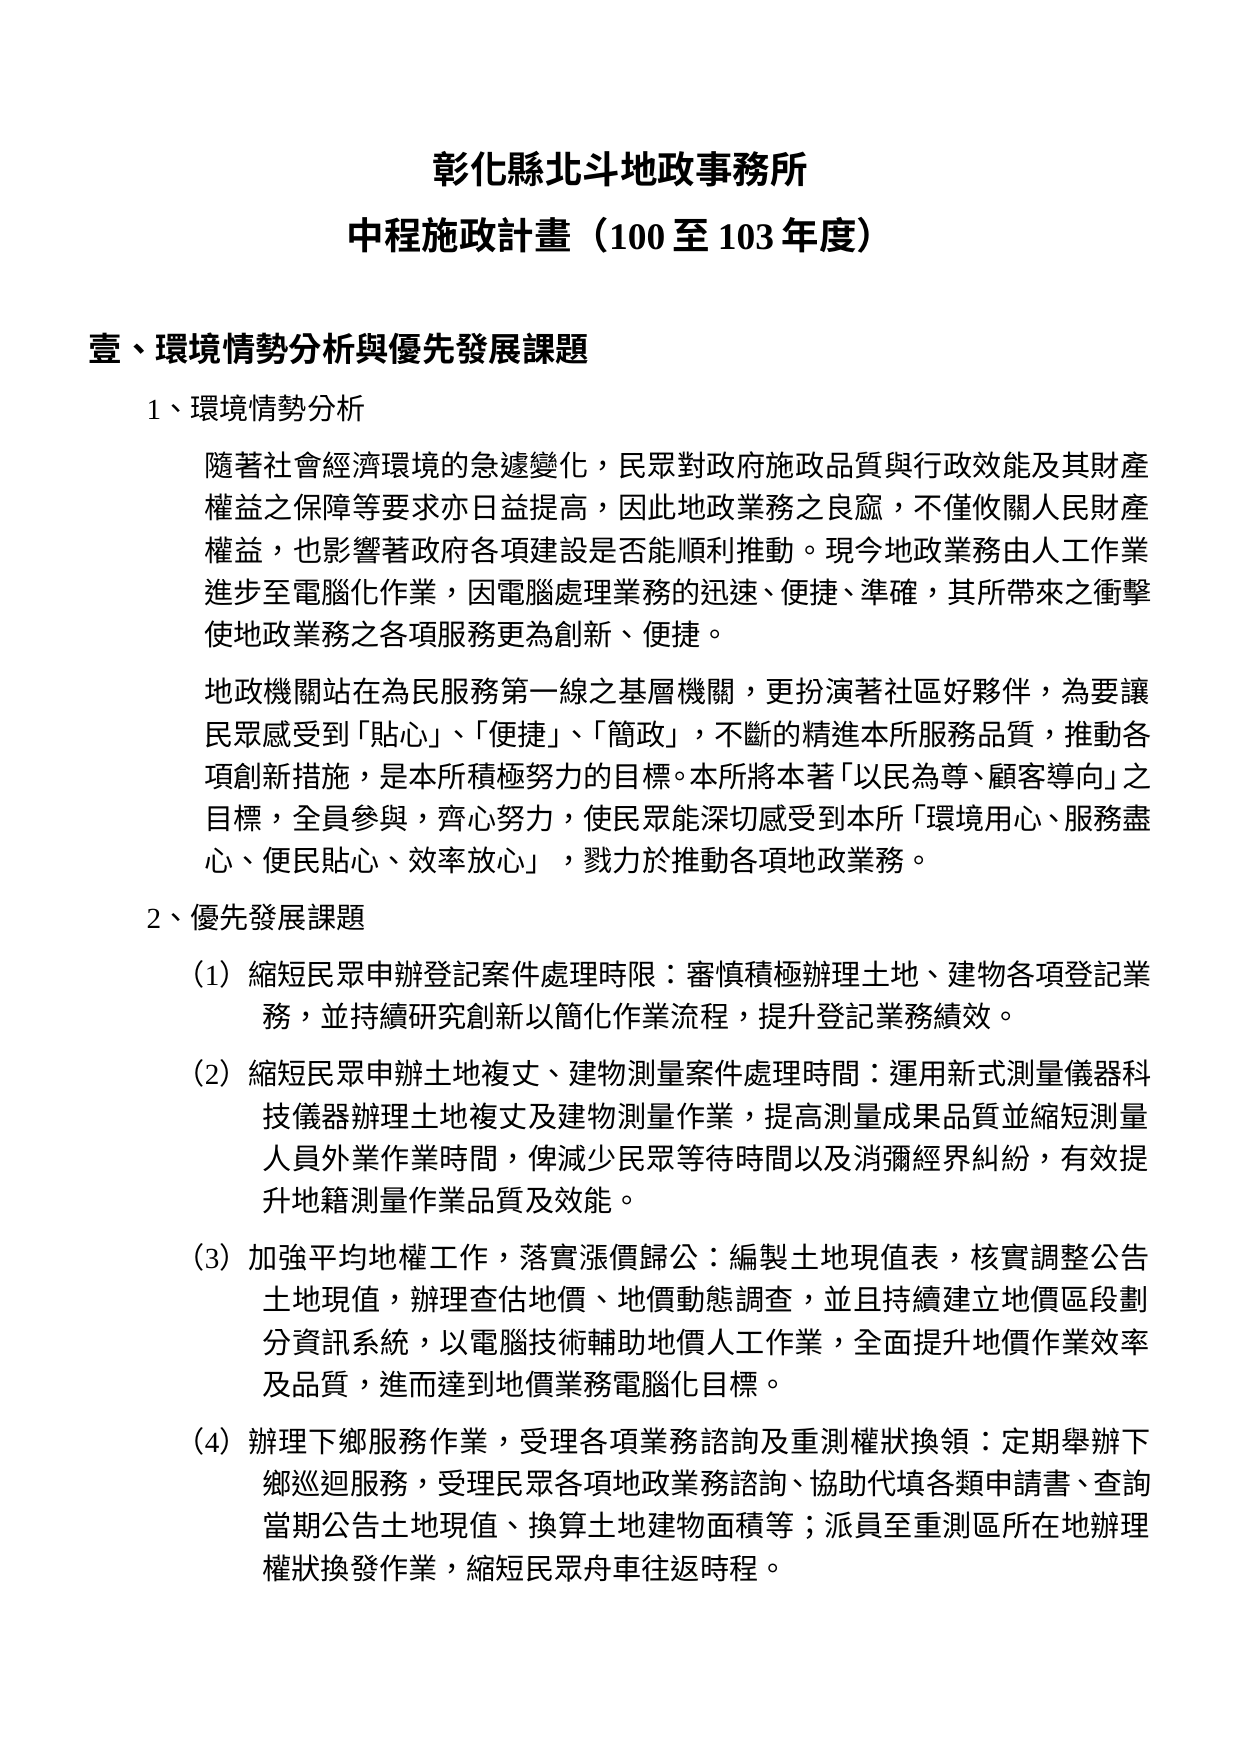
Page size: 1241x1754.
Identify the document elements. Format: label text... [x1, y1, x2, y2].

list 縮短民眾申辦土地複丈、建物測量案件處理時間：運用新式測量儀器科技儀器辦理土地複丈及建物測量作業，提高測量成果品質並縮短測量人員外業作業時間，俾減少民眾等待時間以及消彌經界糾紛，有效提升地籍測量作業品質及效能。 [175, 1051, 1152, 1220]
text 壹、環境情勢分析與優先發展課題 [88, 323, 1152, 371]
text 地政機關站在為民服務第一線之基層機關，更扮演著社區好夥伴，為要讓民眾感受到「貼心」、「便捷」、「簡政」，不斷的精進本所服務品質，推動各項創新措施，是本所積極努力的目標。本所將本著「以民為尊、顧客導向」之目標，全員參與，齊心努力，使民眾能深切感受到本所「環境用心、服務盡心、便民貼心、效率放心」，戮力於推動各項地政業務。 [204, 669, 1152, 880]
text 中程施政計畫（100至103年度） [88, 206, 1152, 261]
list 縮短民眾申辦登記案件處理時限：審慎積極辦理土地、建物各項登記業務，並持續研究創新以簡化作業流程，提升登記業務績效。 [175, 952, 1152, 1036]
list 加強平均地權工作，落實漲價歸公：編製土地現值表，核實調整公告土地現值，辦理查估地價、地價動態調查，並且持續建立地價區段劃分資訊系統，以電腦技術輔助地價人工作業，全面提升地價作業效率及品質，進而達到地價業務電腦化目標。 [175, 1234, 1152, 1404]
list 辦理下鄉服務作業，受理各項業務諮詢及重測權狀換領：定期舉辦下鄉巡迴服務，受理民眾各項地政業務諮詢、協助代填各類申請書、查詢當期公告土地現值、換算土地建物面積等；派員至重測區所在地辦理權狀換發作業，縮短民眾舟車往返時程。 [175, 1418, 1152, 1587]
text 彰化縣北斗地政事務所 [88, 139, 1152, 194]
list 環境情勢分析 [146, 386, 1152, 428]
text 隨著社會經濟環境的急遽變化，民眾對政府施政品質與行政效能及其財產權益之保障等要求亦日益提高，因此地政業務之良窳，不僅攸關人民財產權益，也影響著政府各項建設是否能順利推動。現今地政業務由人工作業進步至電腦化作業，因電腦處理業務的迅速、便捷、準確，其所帶來之衝擊使地政業務之各項服務更為創新、便捷。 [204, 443, 1152, 654]
list 優先發展課題 [146, 895, 1152, 937]
